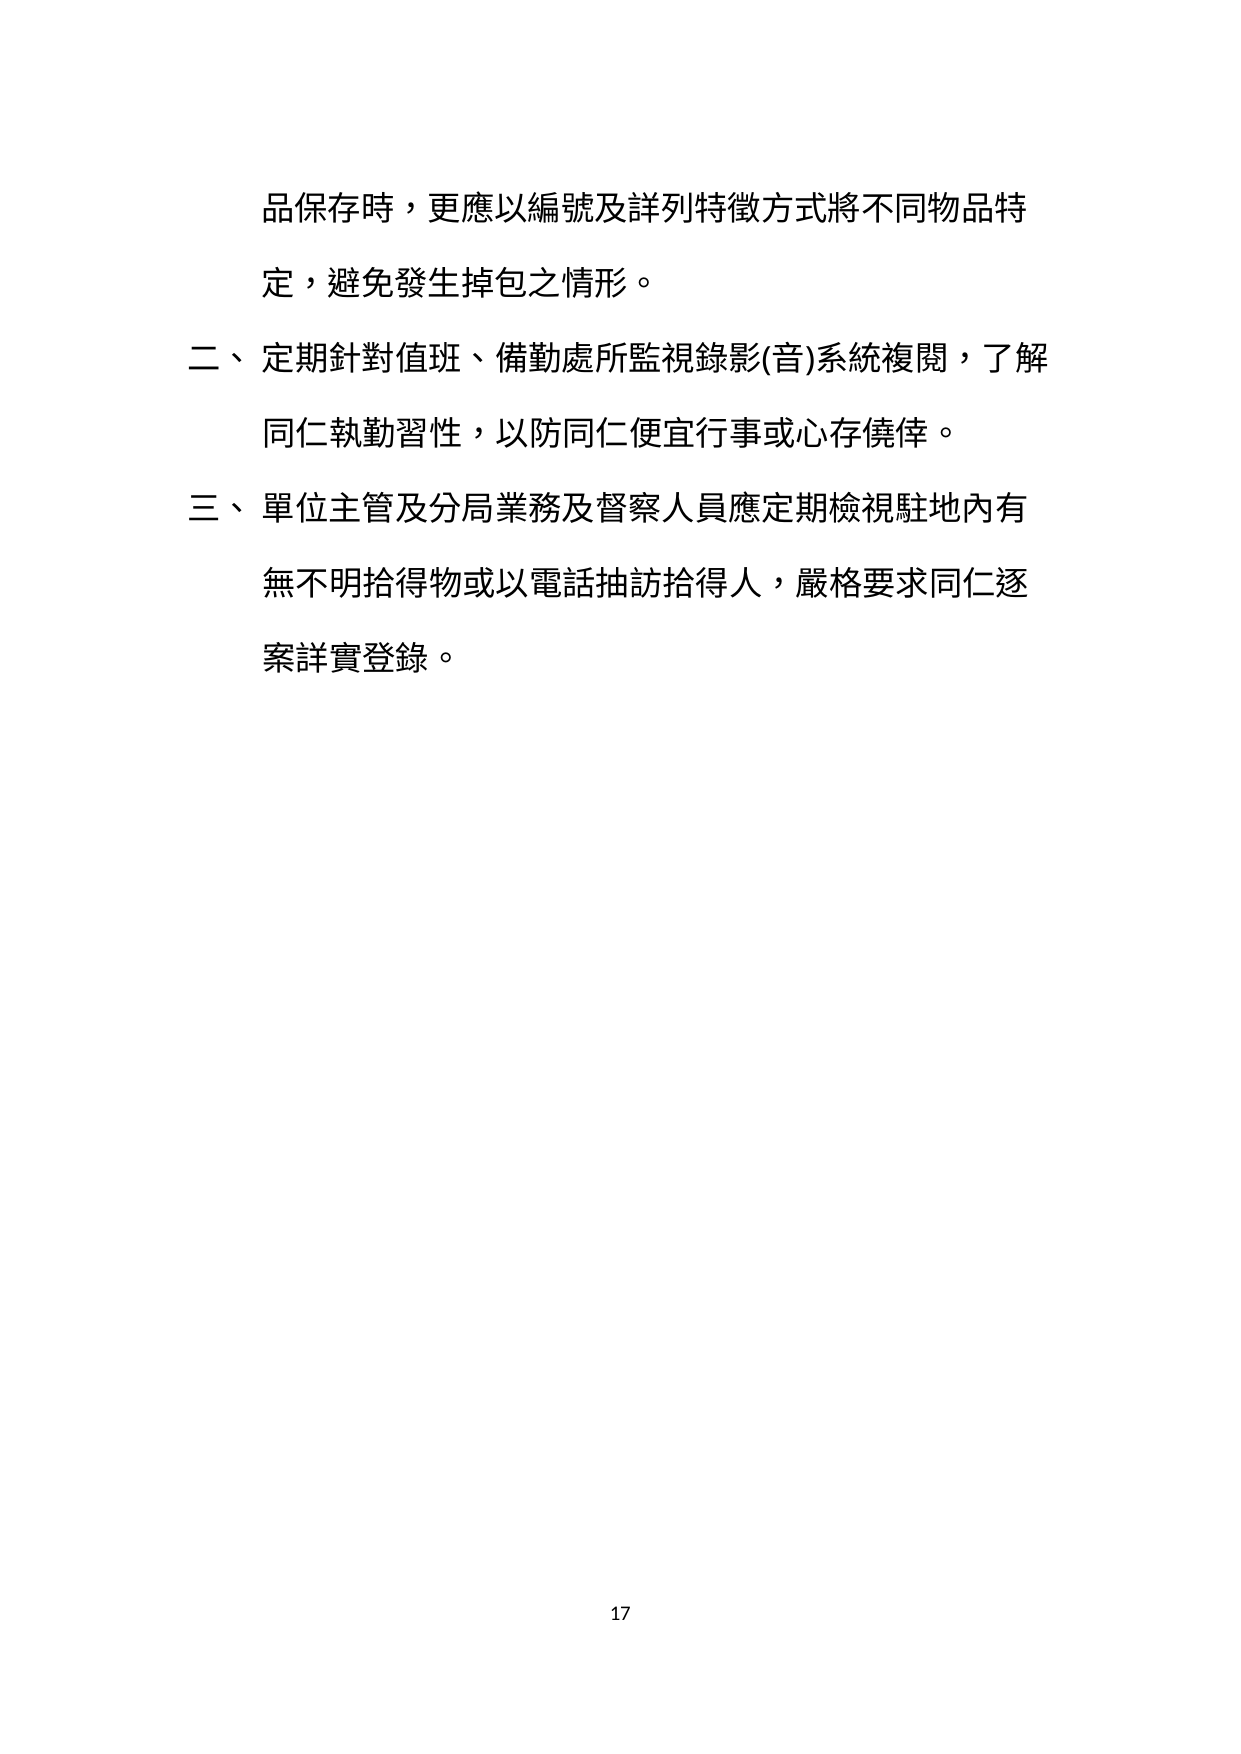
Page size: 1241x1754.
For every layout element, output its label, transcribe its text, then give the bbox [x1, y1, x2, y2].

list 單位主管及分局業務及督察人員應定期檢視駐地內有無不明拾得物或以電話抽訪拾得人，嚴格要求同仁逐案詳實登錄。 [187, 462, 1053, 687]
list 定期針對值班、備勤處所監視錄影(音)系統複閱，了解同仁執勤習性，以防同仁便宜行事或心存僥倖。 [187, 312, 1053, 462]
list 品保存時，更應以編號及詳列特徵方式將不同物品特定，避免發生掉包之情形。 [187, 162, 1053, 312]
